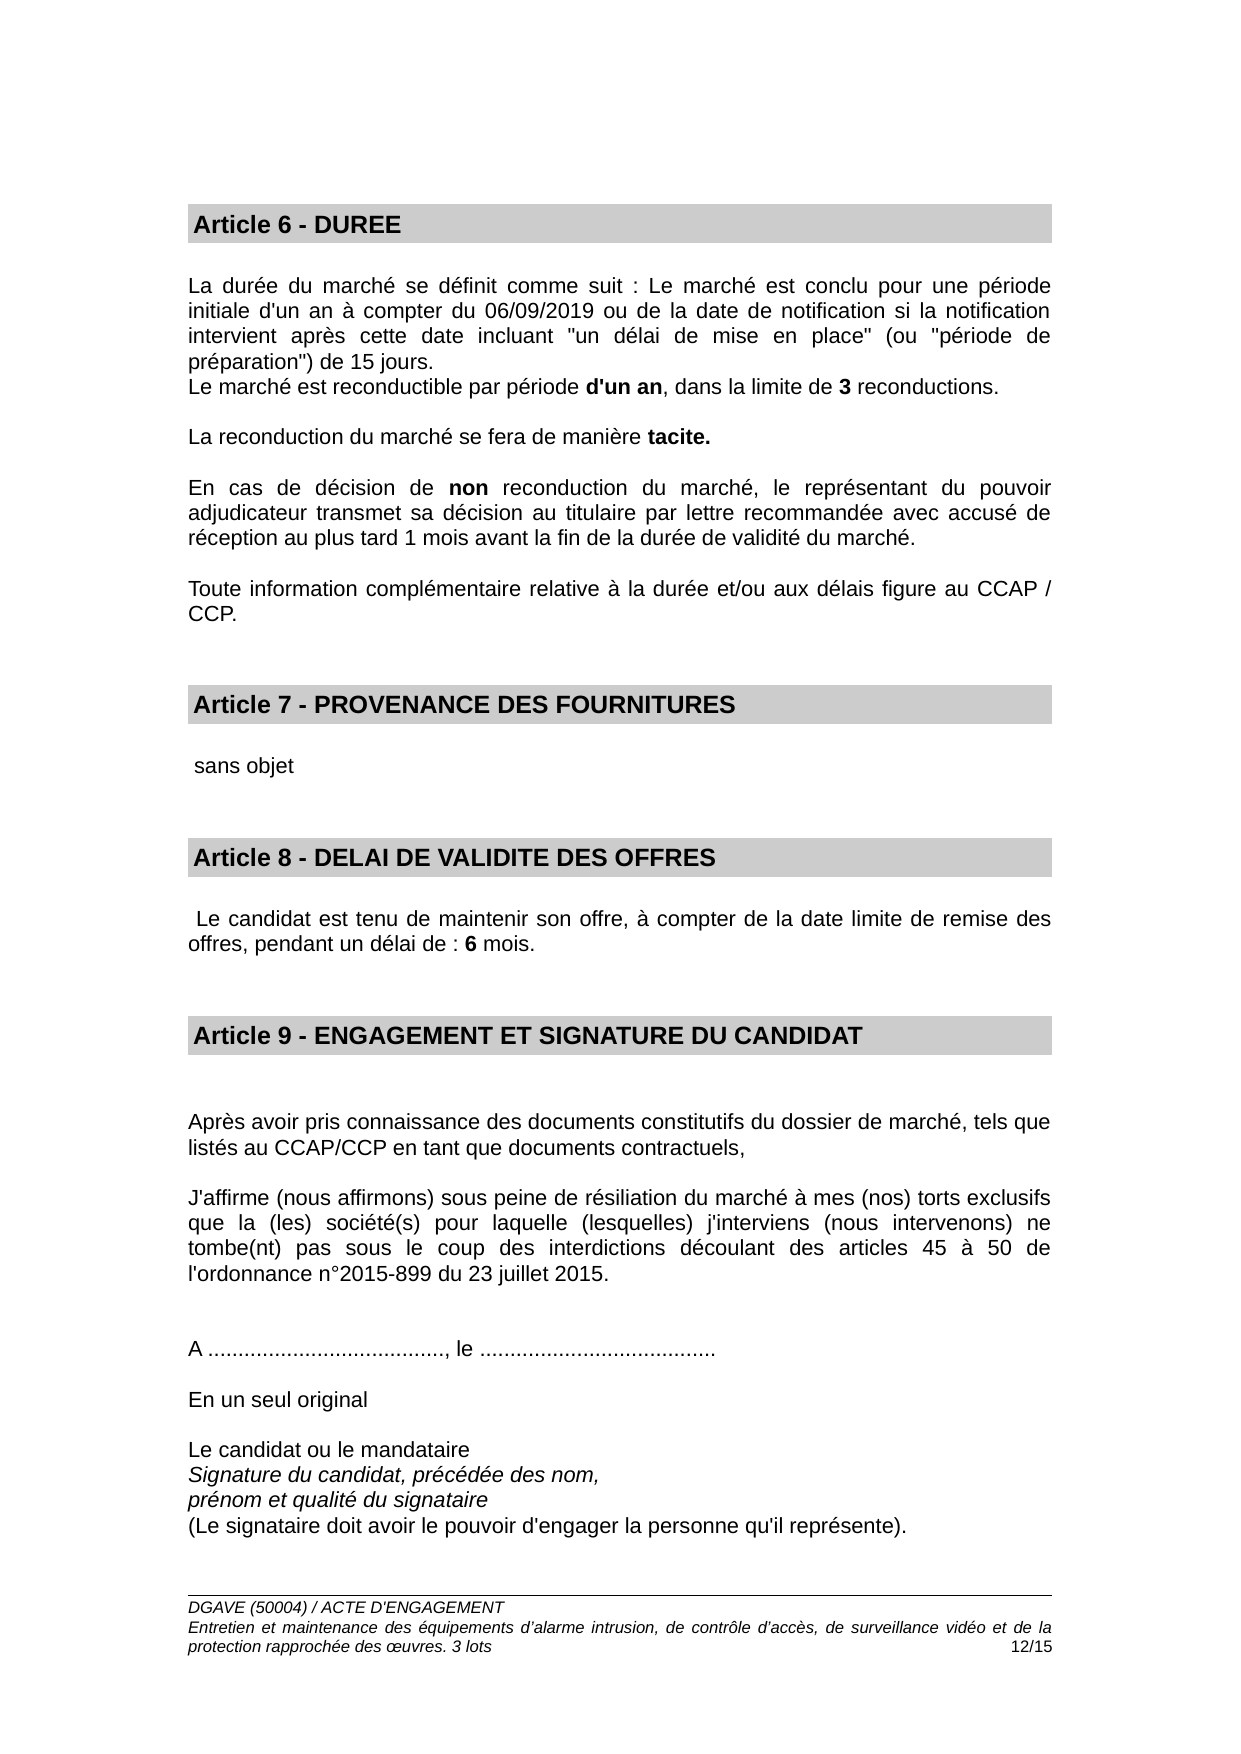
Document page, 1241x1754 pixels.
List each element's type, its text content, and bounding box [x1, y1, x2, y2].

text Signature du candidat, précédée des nom, [188, 1462, 1052, 1487]
text Le marché est reconductible par période d'un an, dans la limite de 3 reconductions. [188, 374, 1052, 399]
text Le candidat est tenu de maintenir son offre, à compter de la date limite de remise des offres, pendant un délai de : 6 mois. [188, 906, 1052, 957]
text (Le signataire doit avoir le pouvoir d'engager la personne qu'il représente). [188, 1513, 1052, 1538]
text Après avoir pris connaissance des documents constitutifs du dossier de marché, tels que listés au CCAP/CCP en tant que documents contractuels, [188, 1109, 1052, 1160]
text J'affirme (nous affirmons) sous peine de résiliation du marché à mes (nos) torts exclusifs que la (les) société(s) pour laquelle (lesquelles) j'interviens (nous intervenons) ne tombe(nt) pas sous le coup des interdictions découlant des articles 45 à 50 de l'ordonnance n°2015-899 du 23 juillet 2015. [188, 1185, 1052, 1286]
text sans objet [188, 753, 1052, 779]
text La reconduction du marché se fera de manière tacite. [188, 424, 1052, 449]
text En un seul original [188, 1387, 1052, 1412]
subtitle DUREE [190, 207, 1050, 241]
text La durée du marché se définit comme suit : Le marché est conclu pour une période initiale d'un an à compter du 06/09/2019 ou de la date de notification si la notification intervient après cette date incluant "un délai de mise en place" (ou "période de préparation") de 15 jours. [188, 273, 1052, 374]
subtitle PROVENANCE DES FOURNITURES [190, 687, 1050, 722]
text Le candidat ou le mandataire [188, 1437, 1052, 1462]
text Toute information complémentaire relative à la durée et/ou aux délais figure au CCAP / CCP. [188, 576, 1052, 626]
text En cas de décision de non reconduction du marché, le représentant du pouvoir adjudicateur transmet sa décision au titulaire par lettre recommandée avec accusé de réception au plus tard 1 mois avant la fin de la durée de validité du marché. [188, 475, 1052, 550]
text prénom et qualité du signataire [188, 1487, 1052, 1513]
text A ......................................., le ....................................... [188, 1336, 1052, 1361]
subtitle ENGAGEMENT ET SIGNATURE DU CANDIDAT [190, 1018, 1050, 1052]
subtitle DELAI DE VALIDITE DES OFFRES [190, 840, 1050, 874]
